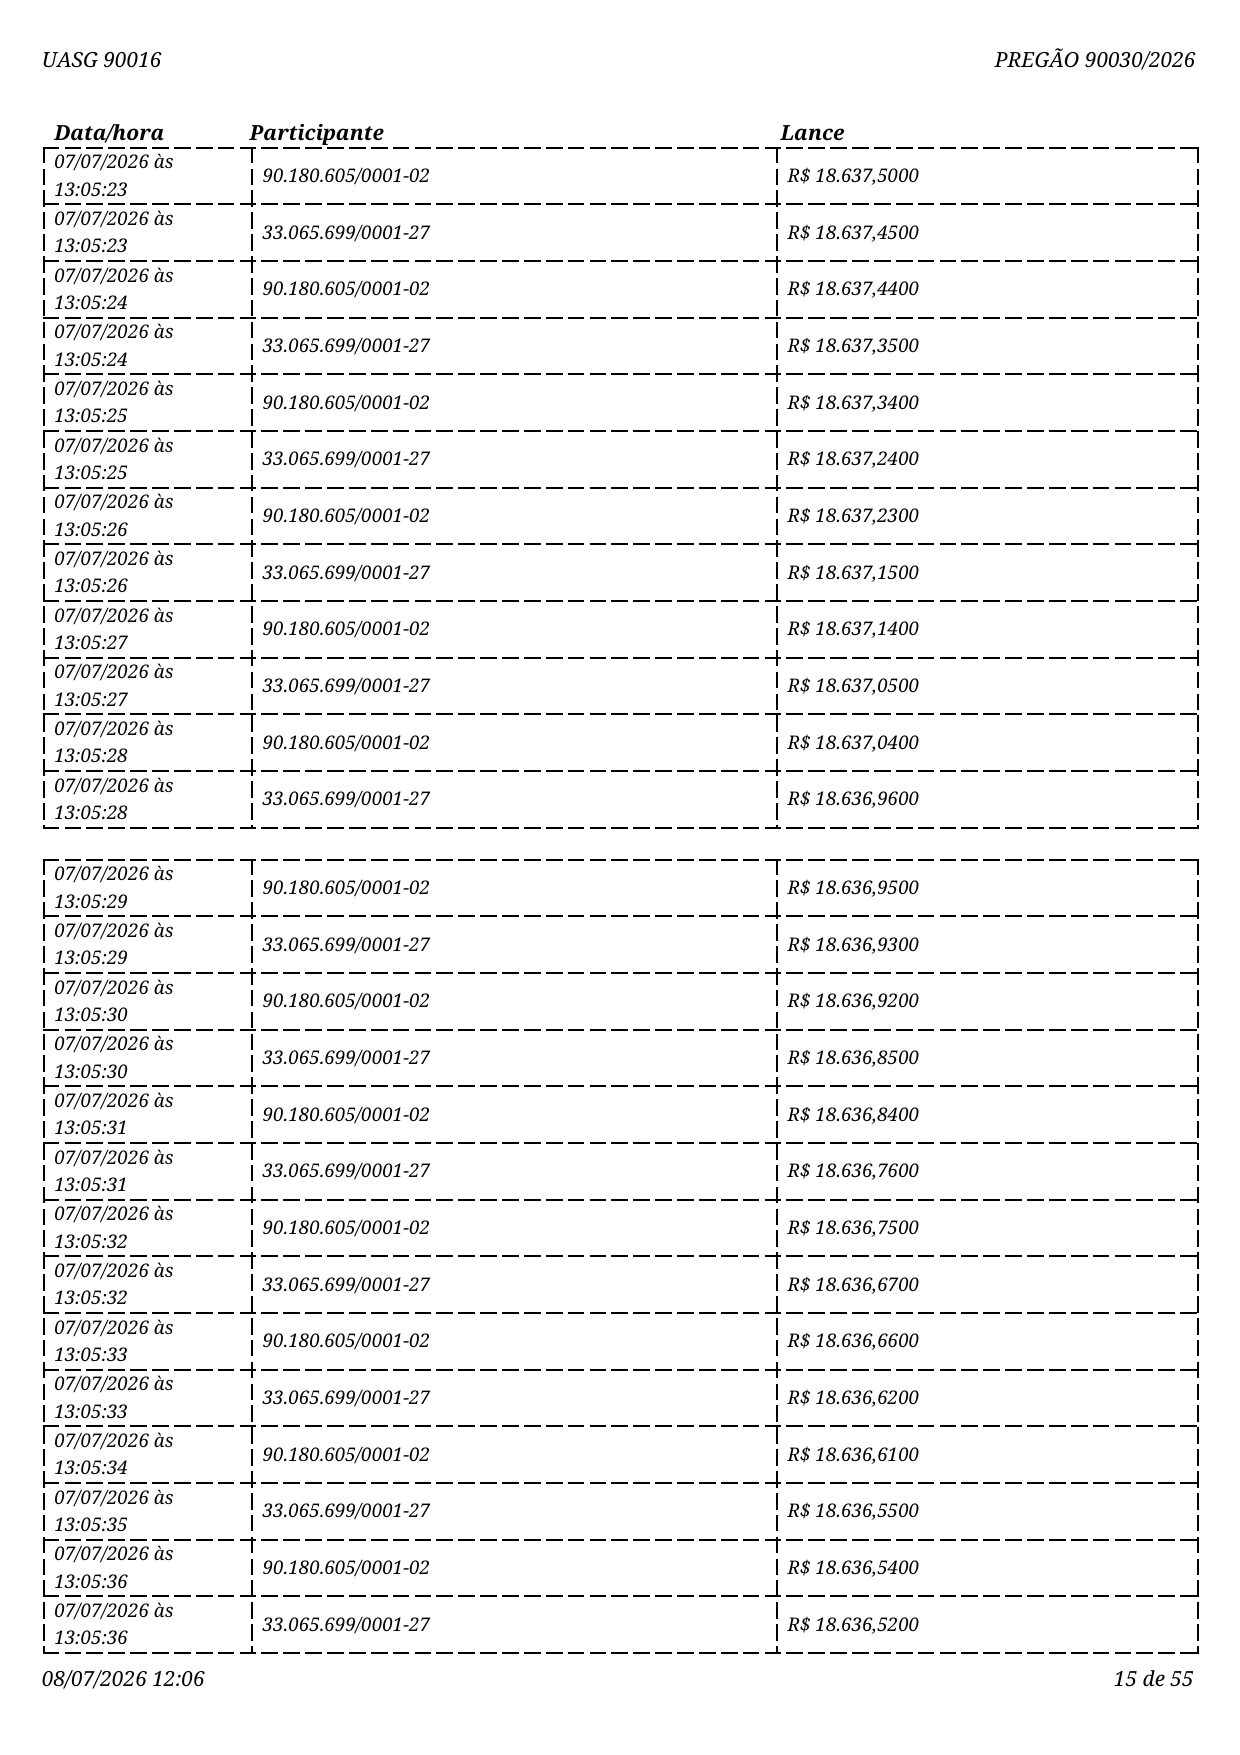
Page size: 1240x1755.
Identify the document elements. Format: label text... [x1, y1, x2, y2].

table_cell 07/07/2026 às 13:05:25 [44, 430, 252, 487]
table_cell R$ 18.637,5000 [777, 147, 1198, 203]
table_cell R$ 18.636,6700 [777, 1255, 1198, 1312]
table_header R$ 18.636,9500 [777, 859, 1198, 915]
table_cell 07/07/2026 às 13:05:29 [44, 915, 252, 972]
table_cell 07/07/2026 às 13:05:24 [44, 317, 252, 373]
table_cell 07/07/2026 às 13:05:31 [44, 1142, 252, 1198]
table_cell R$ 18.636,6600 [777, 1312, 1198, 1368]
table_cell R$ 18.636,6200 [777, 1369, 1198, 1425]
table_cell 07/07/2026 às 13:05:27 [44, 600, 252, 657]
table_cell 33.065.699/0001-27 [252, 1029, 777, 1085]
table_cell 33.065.699/0001-27 [252, 1595, 777, 1652]
table_cell 33.065.699/0001-27 [252, 657, 777, 713]
table_cell 07/07/2026 às 13:05:28 [44, 770, 252, 827]
table_cell R$ 18.637,2300 [777, 487, 1198, 543]
table_cell R$ 18.637,1400 [777, 600, 1198, 657]
table_cell 33.065.699/0001-27 [252, 203, 777, 260]
table_cell R$ 18.637,3400 [777, 373, 1198, 430]
table_cell R$ 18.637,4400 [777, 260, 1198, 317]
table_cell 07/07/2026 às 13:05:33 [44, 1312, 252, 1368]
table_cell R$ 18.636,5500 [777, 1482, 1198, 1538]
table_cell 07/07/2026 às 13:05:30 [44, 972, 252, 1028]
table_cell R$ 18.636,5200 [777, 1595, 1198, 1652]
table_cell 33.065.699/0001-27 [252, 430, 777, 487]
table_cell R$ 18.636,7500 [777, 1199, 1198, 1255]
table_cell 07/07/2026 às 13:05:28 [44, 713, 252, 770]
table_cell 90.180.605/0001-02 [252, 1425, 777, 1482]
table_cell 90.180.605/0001-02 [252, 972, 777, 1028]
table_cell 07/07/2026 às 13:05:26 [44, 543, 252, 600]
table_cell R$ 18.636,9600 [777, 770, 1198, 827]
table_cell 90.180.605/0001-02 [252, 373, 777, 430]
table_cell R$ 18.637,1500 [777, 543, 1198, 600]
table_cell R$ 18.636,8400 [777, 1085, 1198, 1142]
table_cell 90.180.605/0001-02 [252, 713, 777, 770]
table_cell 90.180.605/0001-02 [252, 1312, 777, 1368]
table_cell 07/07/2026 às 13:05:26 [44, 487, 252, 543]
table_cell 07/07/2026 às 13:05:32 [44, 1199, 252, 1255]
table_cell 90.180.605/0001-02 [252, 1199, 777, 1255]
table_cell 07/07/2026 às 13:05:30 [44, 1029, 252, 1085]
table_cell 07/07/2026 às 13:05:32 [44, 1255, 252, 1312]
table_cell 33.065.699/0001-27 [252, 317, 777, 373]
table_header 07/07/2026 às 13:05:29 [44, 859, 252, 915]
table_cell R$ 18.637,0400 [777, 713, 1198, 770]
table_cell 90.180.605/0001-02 [252, 260, 777, 317]
table_cell 90.180.605/0001-02 [252, 1539, 777, 1595]
table_cell R$ 18.637,4500 [777, 203, 1198, 260]
table_cell R$ 18.636,7600 [777, 1142, 1198, 1198]
table_cell 90.180.605/0001-02 [252, 147, 777, 203]
table_cell R$ 18.637,3500 [777, 317, 1198, 373]
table_cell 07/07/2026 às 13:05:23 [44, 147, 252, 203]
table_cell 33.065.699/0001-27 [252, 770, 777, 827]
table_cell 07/07/2026 às 13:05:33 [44, 1369, 252, 1425]
table_cell 07/07/2026 às 13:05:31 [44, 1085, 252, 1142]
table_cell R$ 18.636,5400 [777, 1539, 1198, 1595]
table_cell 07/07/2026 às 13:05:36 [44, 1539, 252, 1595]
table_cell 90.180.605/0001-02 [252, 600, 777, 657]
table_cell 07/07/2026 às 13:05:24 [44, 260, 252, 317]
table_cell 33.065.699/0001-27 [252, 1255, 777, 1312]
table_cell 07/07/2026 às 13:05:34 [44, 1425, 252, 1482]
table_cell R$ 18.636,8500 [777, 1029, 1198, 1085]
table_cell R$ 18.636,9200 [777, 972, 1198, 1028]
table_cell R$ 18.636,9300 [777, 915, 1198, 972]
table_cell 07/07/2026 às 13:05:27 [44, 657, 252, 713]
table_cell 07/07/2026 às 13:05:36 [44, 1595, 252, 1652]
table_header 90.180.605/0001-02 [252, 859, 777, 915]
table_cell 33.065.699/0001-27 [252, 1369, 777, 1425]
table_cell 33.065.699/0001-27 [252, 915, 777, 972]
table_cell 07/07/2026 às 13:05:25 [44, 373, 252, 430]
table_cell 33.065.699/0001-27 [252, 1482, 777, 1538]
table_cell 90.180.605/0001-02 [252, 1085, 777, 1142]
table_cell R$ 18.637,2400 [777, 430, 1198, 487]
table_cell 90.180.605/0001-02 [252, 487, 777, 543]
table_cell 33.065.699/0001-27 [252, 1142, 777, 1198]
table_cell 07/07/2026 às 13:05:35 [44, 1482, 252, 1538]
table_cell R$ 18.636,6100 [777, 1425, 1198, 1482]
table_cell R$ 18.637,0500 [777, 657, 1198, 713]
table_cell 33.065.699/0001-27 [252, 543, 777, 600]
table_cell 07/07/2026 às 13:05:23 [44, 203, 252, 260]
